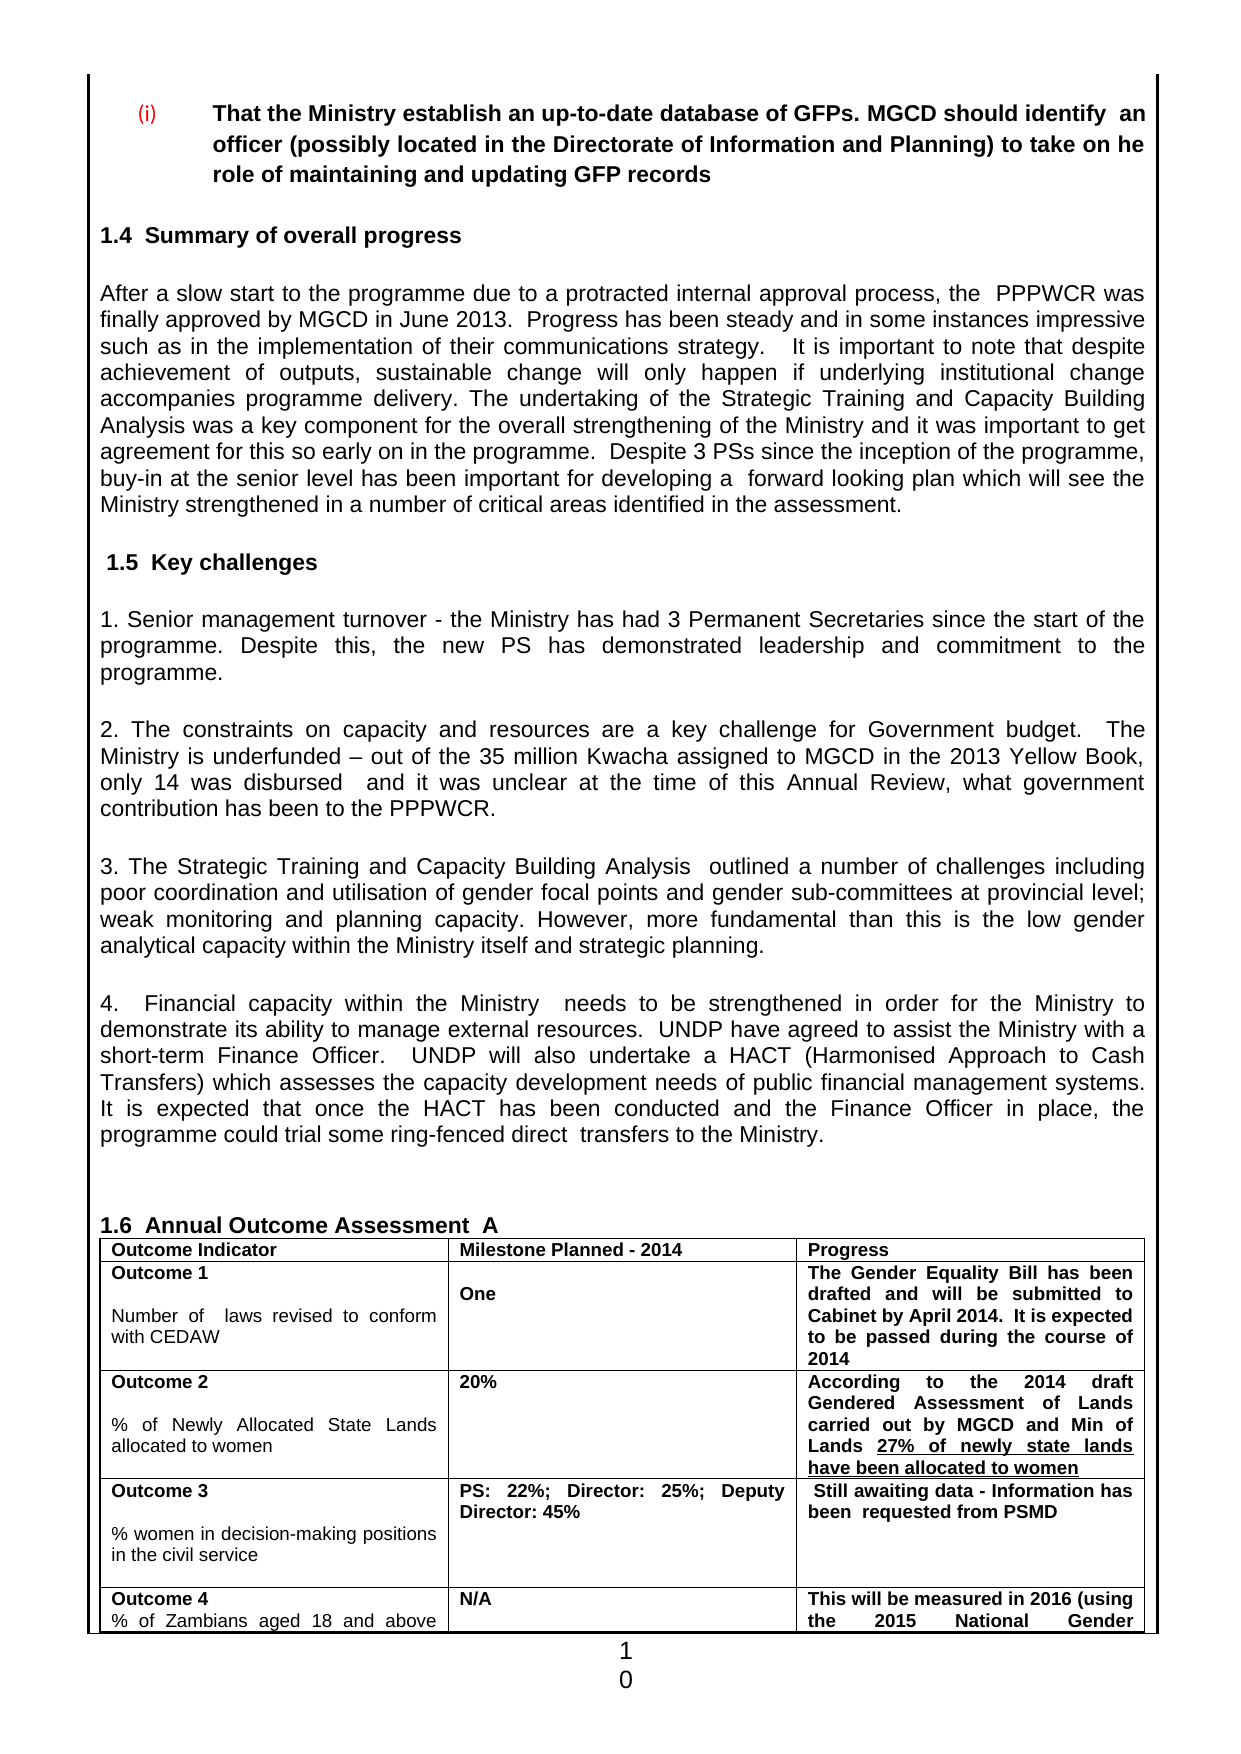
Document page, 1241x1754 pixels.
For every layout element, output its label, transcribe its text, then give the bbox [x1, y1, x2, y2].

table_header Milestone Planned - 2014 [449, 1239, 796, 1261]
table_cell This will be measured in 2016 (using the 2015 National Gender [797, 1588, 1144, 1631]
table_cell Outcome 2 % of Newly Allocated State Lands allocated to women [101, 1371, 448, 1478]
table_cell 20% [449, 1371, 796, 1478]
table_cell N/A [449, 1588, 796, 1631]
table_cell Outcome 1 Number of laws revised to conform with CEDAW [101, 1262, 448, 1369]
table_header Progress [797, 1239, 1144, 1261]
table_cell The Gender Equality Bill has been drafted and will be submitted to Cabinet by April 2014. It is expected to be passed during the course of 2014 [797, 1262, 1144, 1369]
table_cell Outcome 3 % women in decision-making positions in the civil service [101, 1479, 448, 1587]
table_cell Outcome 4 % of Zambians aged 18 and above [101, 1588, 448, 1631]
table_cell PS: 22%; Director: 25%; Deputy Director: 45% [449, 1479, 796, 1587]
table_cell One [449, 1262, 796, 1369]
table_header Outcome Indicator [101, 1239, 448, 1261]
table_cell According to the 2014 draft Gendered Assessment of Lands carried out by MGCD and Min of Lands 27% of newly state lands have been allocated to women [797, 1371, 1144, 1478]
table_cell 1.5 Key challenges 1. Senior management turnover - the Ministry has had 3 Permanent Secretaries since the start of the programme. Despite this, the new PS has demonstrated leadership and commitment to the programme. 2. The constraints on capacity and resources are a key challenge for Government budget. The Ministry is underfunded – out of the 35 million Kwacha assigned to MGCD in the 2013 Yellow Book, only 14 was disbursed and it was unclear at the time of this Annual Review, what government contribution has been to the PPPWCR. 3. The Strategic Training and Capacity Building Analysis outlined a number of challenges including poor coordination and utilisation of gender focal points and gender sub-committees at provincial level; weak monitoring and planning capacity. However, more fundamental than this is the low gender analytical capacity within the Ministry itself and strategic planning. 4. Financial capacity within the Ministry needs to be strengthened in order for the Ministry to demonstrate its ability to manage external resources. UNDP have agreed to assist the Ministry with a short-term Finance Officer. UNDP will also undertake a HACT (Harmonised Approach to Cash Transfers) which assesses the capacity development needs of public financial management systems. It is expected that once the HACT has been conducted and the Finance Officer in place, the programme could trial some ring-fenced direct transfers to the Ministry. [90, 524, 1156, 1212]
table_cell Still awaiting data - Information has been requested from PSMD [797, 1479, 1144, 1587]
table_cell 1.1 Has the logframe been updated since last review? Yes. Some changes have been made to some of the milestone indicators after consultation with MGCD. These changes were agreed with DFID Results Adviser. The agreed changes have improved the measurability of the milestones. Two output indicators have been introduced: Output Indicator 1.4: Gender Equality fund used for strategic training and capacity building of MGCD and gender focal points. This was added to reflect the level of internal effort expended in ensuring that this component underpins the capacity building of MGCD And Output Indicator 4.4: Film dealing with gender equality issues produced and aired This indicator was added to reflect the increased emphasis (as a result of DFID influencing) being put on changing social norms and negative cultural practices. 1.2 Overall Output Score and Description: Overall output score is A – outputs met expectation 1.3 Direct feedback from beneficiaries As part of the Strategic Training and Capacity Building Analysis, extensive consultations were held with A broad range of governmental and non-governmental stakeholders. Roundtable Conversations were convened with Gender Focal Persons Civil Society organisations. Tailored, confidential questionnaires were distributed to GFPs and the Chairs of Gender Sub-committees (GSC) within priority Line Ministries; and to middle ranking MGCD personnel at national level. The feedback from the gender focal points was particularly noteworthy. It suggested that although the GFPs potentially represent an important resource, they are currently not being effectively utilised for the promotion of gender equality, largely because the role is insufficiently supported, recognised and valued by the line Ministries which employ them and by the MGCD. This serves as a serious brake on individual GFP motivation and limits their potential for innovation. Consultations with Ministry staff revealed that even within the Ministry, there is no up-to date record of GFPs and that they rarely meet with GFPs, suggesting poor co-ordination. Few national level GFPs have received either the GFP Terms of References or an orientation or induction and some complained that they do not feel motivated or confident to carry out a gender role. They often perceive the GFP role as being an “add-on” which they must juggle with their substantive job responsibilities and there is little accountability. The strategic gender training session is being planned for April 2014 with the Committee of Permanent Secretaries noted above should help. Recommendation: That the Ministry establish an up-to-date database of GFPs. MGCD should identify an officer (possibly located in the Directorate of Information and Planning) to take on he role of maintaining and updating GFP records [90, 74, 1156, 197]
table_cell 1.6 Annual Outcome Assessment A [90, 1212, 1156, 1632]
table_cell 1.4 Summary of overall progress After a slow start to the programme due to a protracted internal approval process, the PPPWCR was finally approved by MGCD in June 2013. Progress has been steady and in some instances impressive such as in the implementation of their communications strategy. It is important to note that despite achievement of outputs, sustainable change will only happen if underlying institutional change accompanies programme delivery. The undertaking of the Strategic Training and Capacity Building Analysis was a key component for the overall strengthening of the Ministry and it was important to get agreement for this so early on in the programme. Despite 3 PSs since the inception of the programme, buy-in at the senior level has been important for developing a forward looking plan which will see the Ministry strengthened in a number of critical areas identified in the assessment. [90, 198, 1156, 523]
